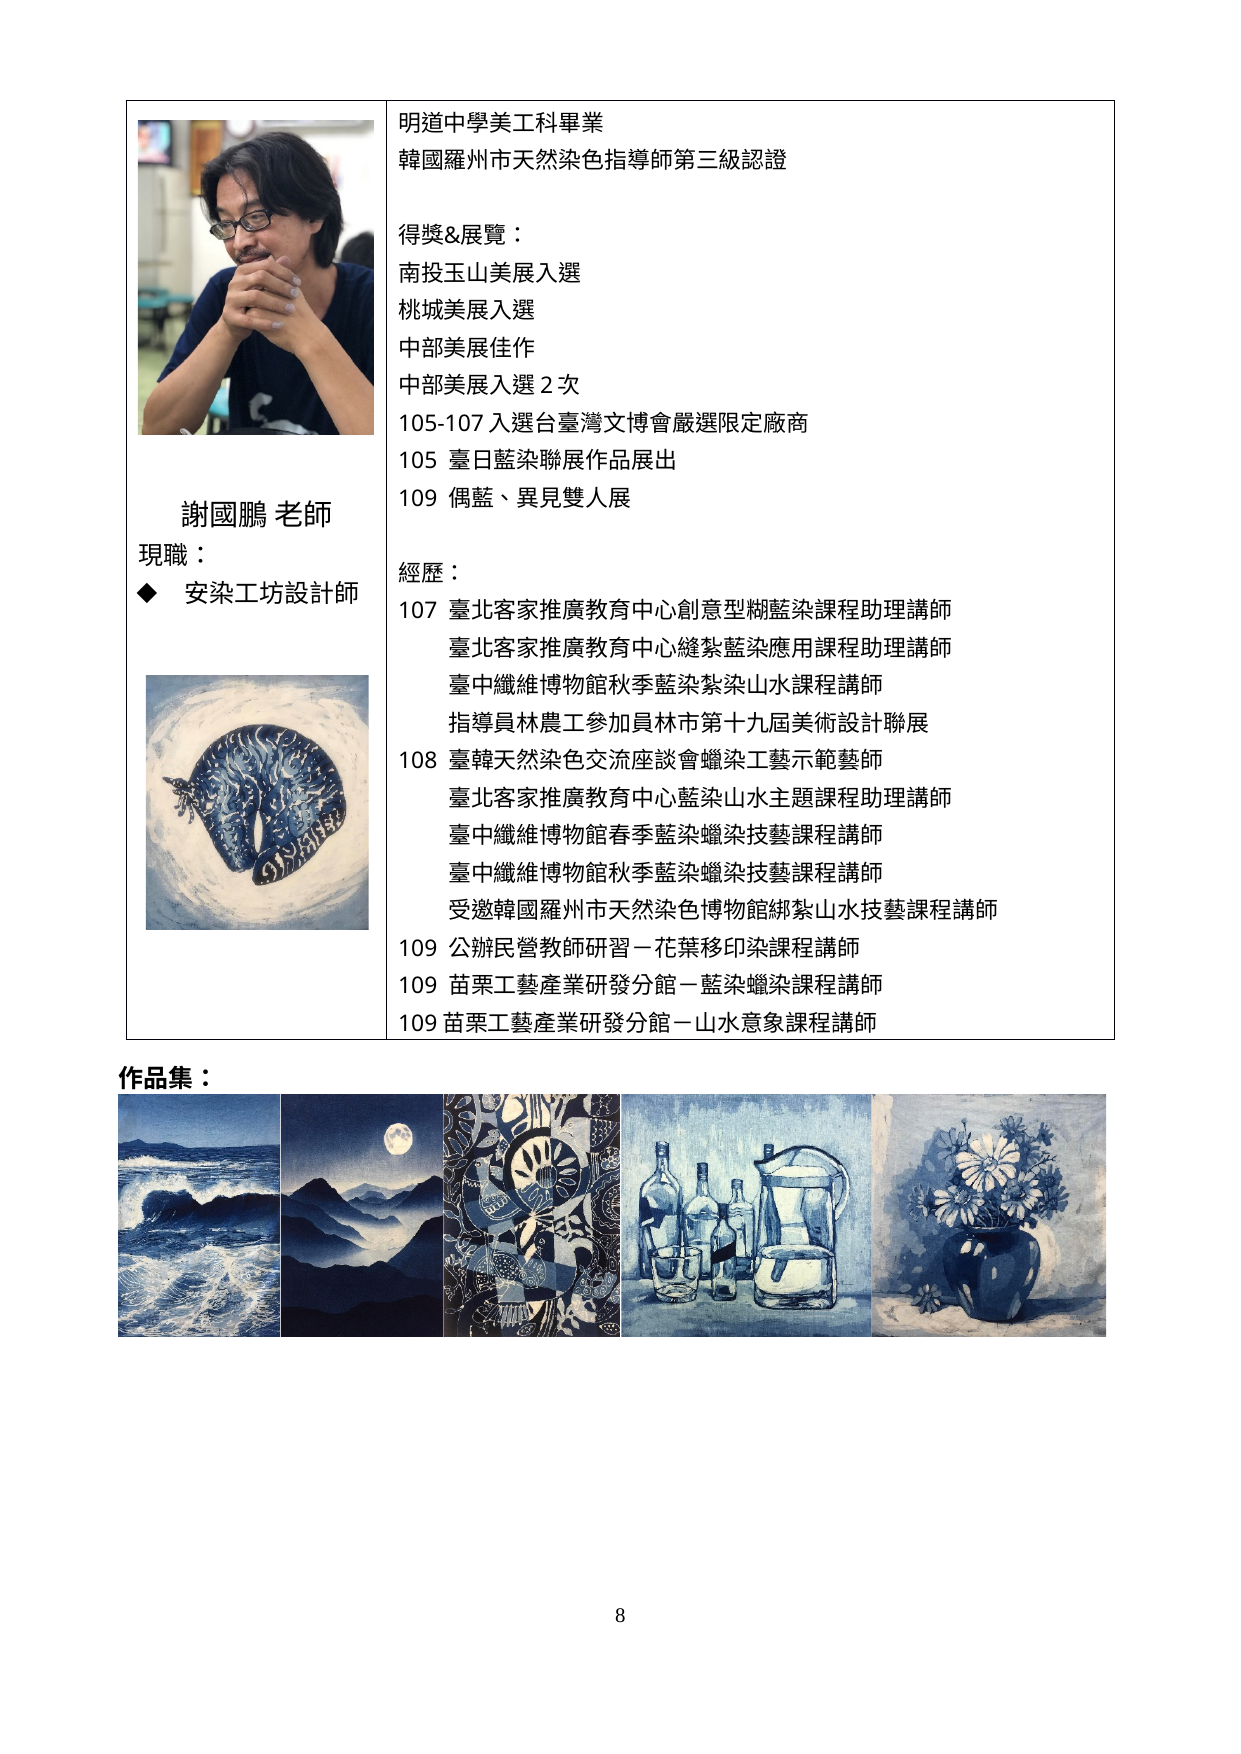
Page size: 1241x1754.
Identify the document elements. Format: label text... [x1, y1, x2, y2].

table_header 謝國鵬 老師 現職： 安染工坊設計師 [127, 101, 386, 1039]
picture [145, 675, 369, 930]
picture [137, 120, 374, 435]
picture [118, 1094, 620, 1337]
text 作品集： [118, 1059, 1122, 1094]
picture [621, 1094, 1107, 1337]
table_header 明道中學美工科畢業 韓國羅州市天然染色指導師第三級認證 得獎&展覽： 南投玉山美展入選 桃城美展入選 中部美展佳作 中部美展入選2次 105-107入選台臺灣文博會嚴選限定廠商 105 臺日藍染聯展作品展出 109 偶藍、異見雙人展 經歷： 107 臺北客家推廣教育中心創意型糊藍染課程助理講師 臺北客家推廣教育中心縫紮藍染應用課程助理講師 臺中纖維博物館秋季藍染紮染山水課程講師 指導員林農工參加員林市第十九屆美術設計聯展 108 臺韓天然染色交流座談會蠟染工藝示範藝師 臺北客家推廣教育中心藍染山水主題課程助理講師 臺中纖維博物館春季藍染蠟染技藝課程講師 臺中纖維博物館秋季藍染蠟染技藝課程講師 受邀韓國羅州市天然染色博物館綁紮山水技藝課程講師 109 公辦民營教師研習－花葉移印染課程講師 109 苗栗工藝產業研發分館－藍染蠟染課程講師 109苗栗工藝產業研發分館－山水意象課程講師 [387, 101, 1114, 1039]
